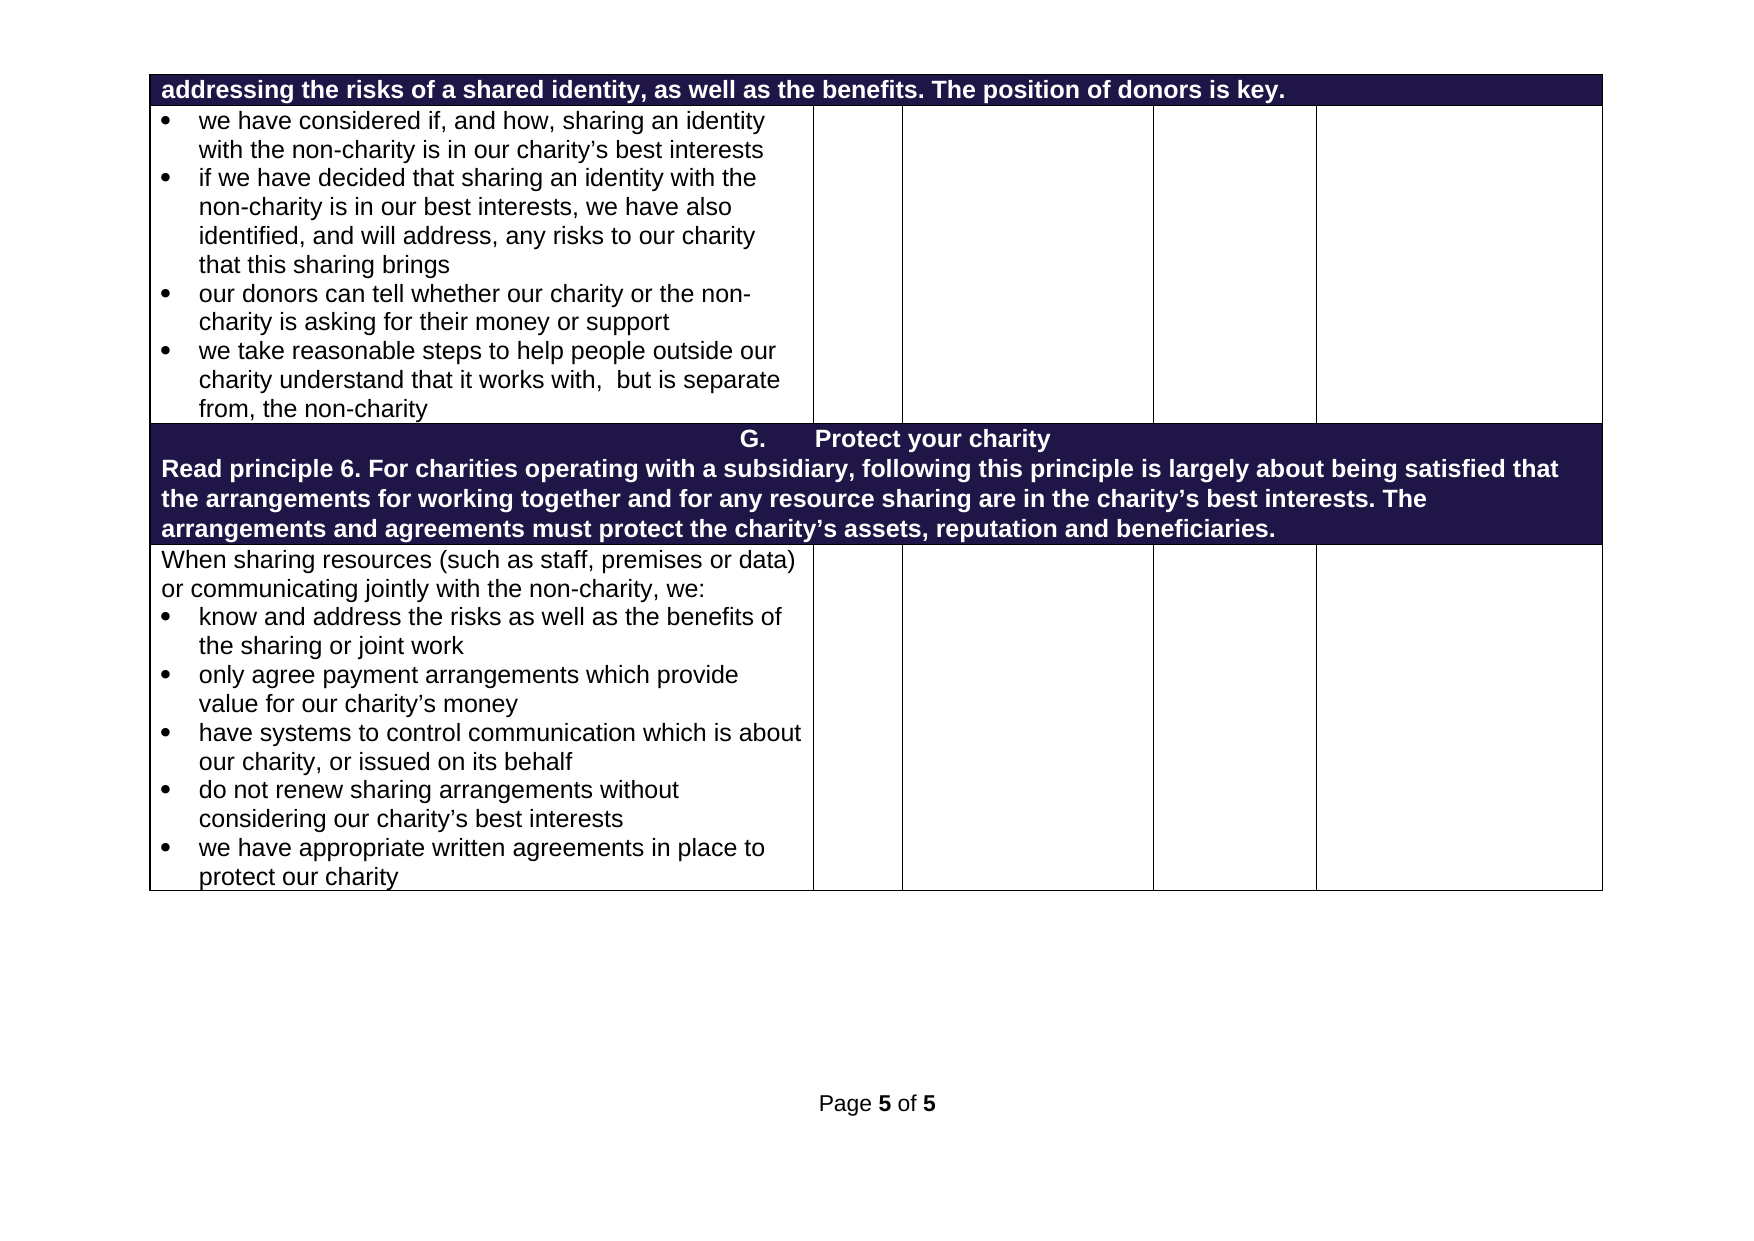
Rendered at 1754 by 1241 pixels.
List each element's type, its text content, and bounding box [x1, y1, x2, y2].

table_cell [814, 106, 902, 422]
table_cell [814, 545, 902, 890]
table_cell [1317, 545, 1602, 890]
table_cell [1154, 545, 1316, 890]
table_cell we have considered if, and how, sharing an identity with the non-charity is in our charity’s best interests if we have decided that sharing an identity with the non-charity is in our best interests, we have also identified, and will address, any risks to our charity that this sharing brings our donors can tell whether our charity or the non-charity is asking for their money or support we take reasonable steps to help people outside our charity understand that it works with, but is separate from, the non-charity [151, 106, 813, 422]
table_cell When sharing resources (such as staff, premises or data) or communicating jointly with the non-charity, we: know and address the risks as well as the benefits of the sharing or joint work only agree payment arrangements which provide value for our charity’s money have systems to control communication which is about our charity, or issued on its behalf do not renew sharing arrangements without considering our charity’s best interests we have appropriate written agreements in place to protect our charity [151, 545, 813, 890]
table_cell [1317, 106, 1602, 422]
table_cell addressing the risks of a shared identity, as well as the benefits. The position of donors is key. [151, 75, 1602, 105]
table_cell G. Protect your charity Read principle 6. For charities operating with a subsidiary, following this principle is largely about being satisfied that the arrangements for working together and for any resource sharing are in the charity’s best interests. The arrangements and agreements must protect the charity’s assets, reputation and beneficiaries. [151, 424, 1602, 544]
table_cell [1154, 106, 1316, 422]
table_cell [903, 106, 1153, 422]
table_cell [903, 545, 1153, 890]
